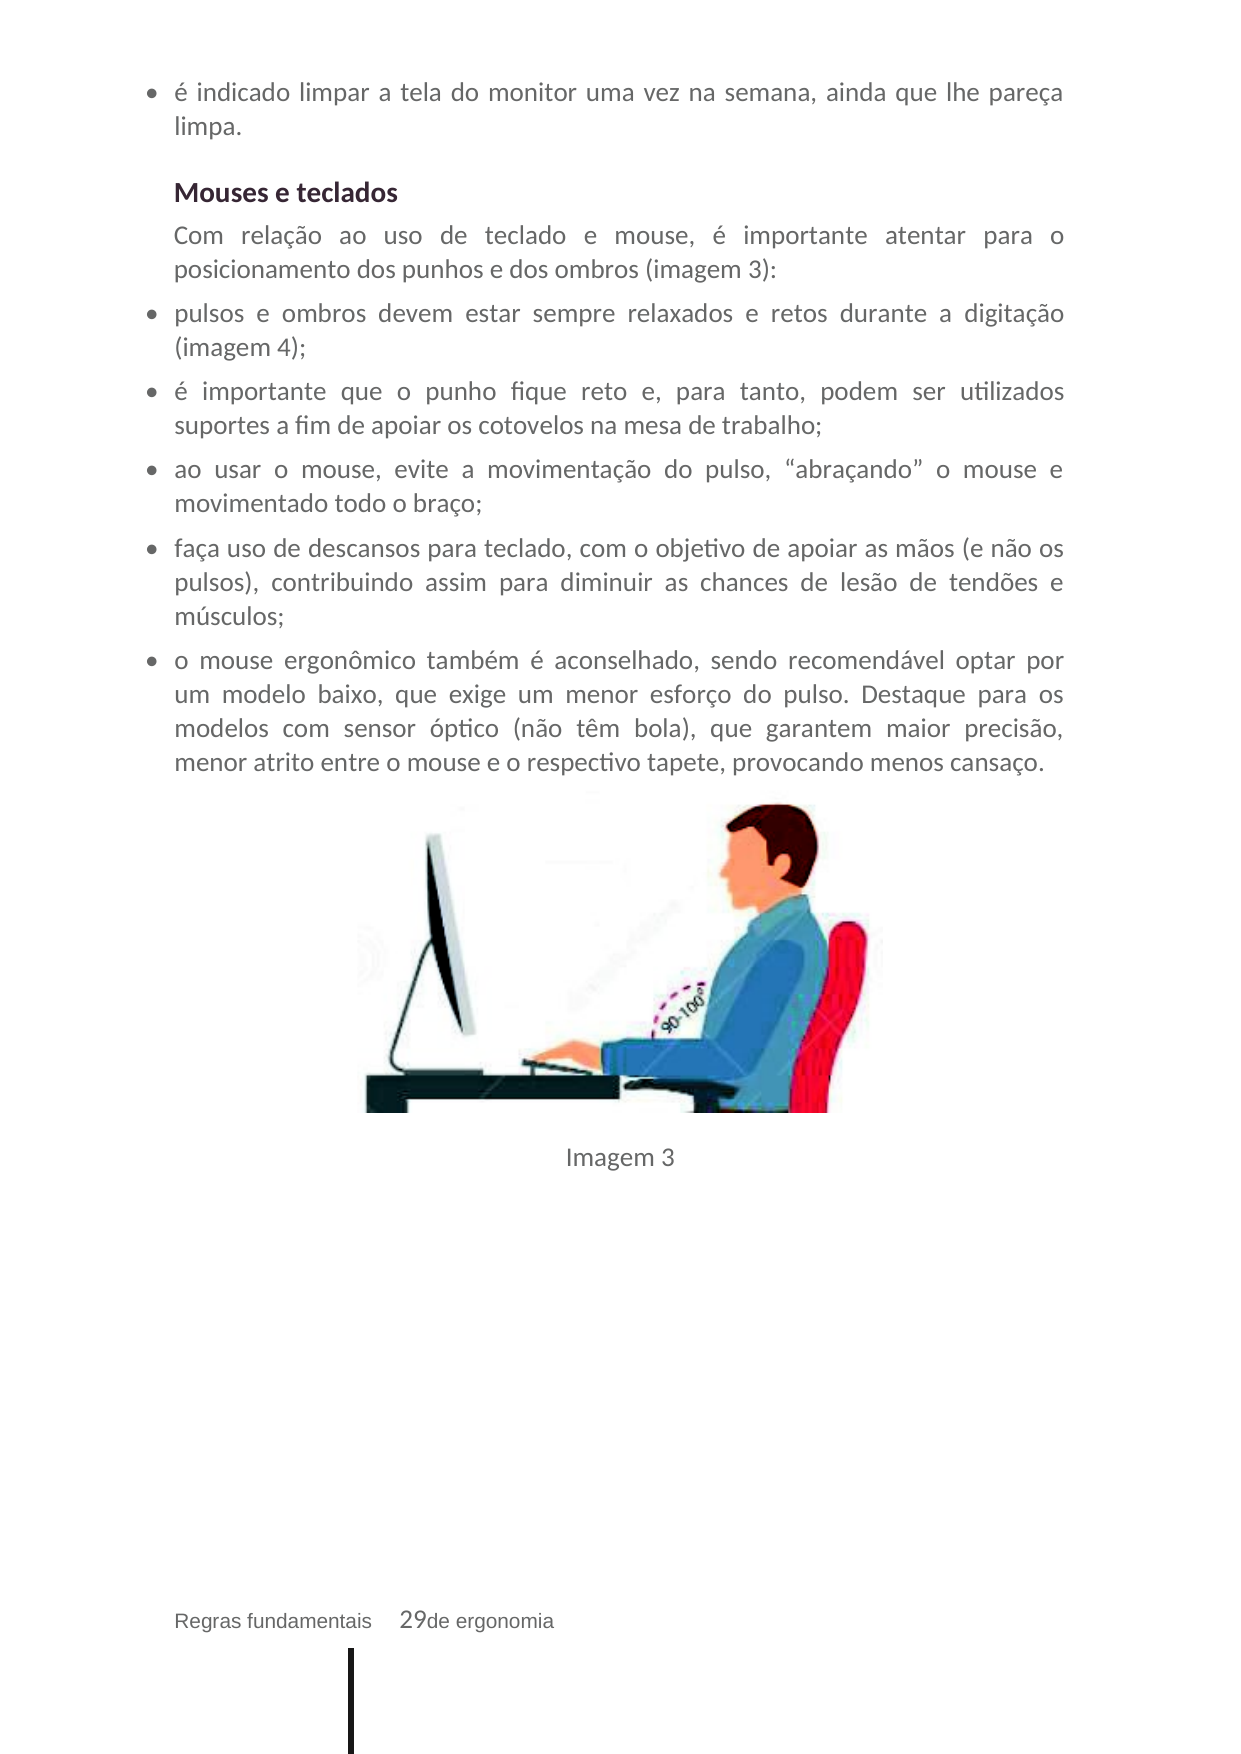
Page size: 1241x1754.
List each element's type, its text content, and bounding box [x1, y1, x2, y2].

subtitle Mouses e teclados [174, 174, 1066, 209]
list faça uso de descansos para teclado, com o objetivo de apoiar as mãos (e não os pulsos), contribuindo assim para diminuir as chances de lesão de tendões e músculos; [145, 531, 1065, 632]
list pulsos e ombros devem estar sempre relaxados e retos durante a digitação (imagem 4); [145, 296, 1065, 363]
text Com relação ao uso de teclado e mouse, é importante atentar para o posicionamento dos punhos e dos ombros (imagem 3): [173, 218, 1065, 285]
list é indicado limpar a tela do monitor uma vez na semana, ainda que lhe pareça limpa. [145, 75, 1065, 142]
list ao usar o mouse, evite a movimentação do pulso, “abraçando” o mouse e movimentado todo o braço; [145, 453, 1065, 519]
text Imagem 3 [175, 1140, 1065, 1173]
list o mouse ergonômico também é aconselhado, sendo recomendável optar por um modelo baixo, que exige um menor esforço do pulso. Destaque para os modelos com sensor óptico (não têm bola), que garantem maior precisão, menor atrito entre o mouse e o respectivo tapete, provocando menos cansaço. [145, 643, 1065, 778]
list é importante que o punho fique reto e, para tanto, podem ser utilizados suportes a fim de apoiar os cotovelos na mesa de trabalho; [145, 374, 1065, 441]
